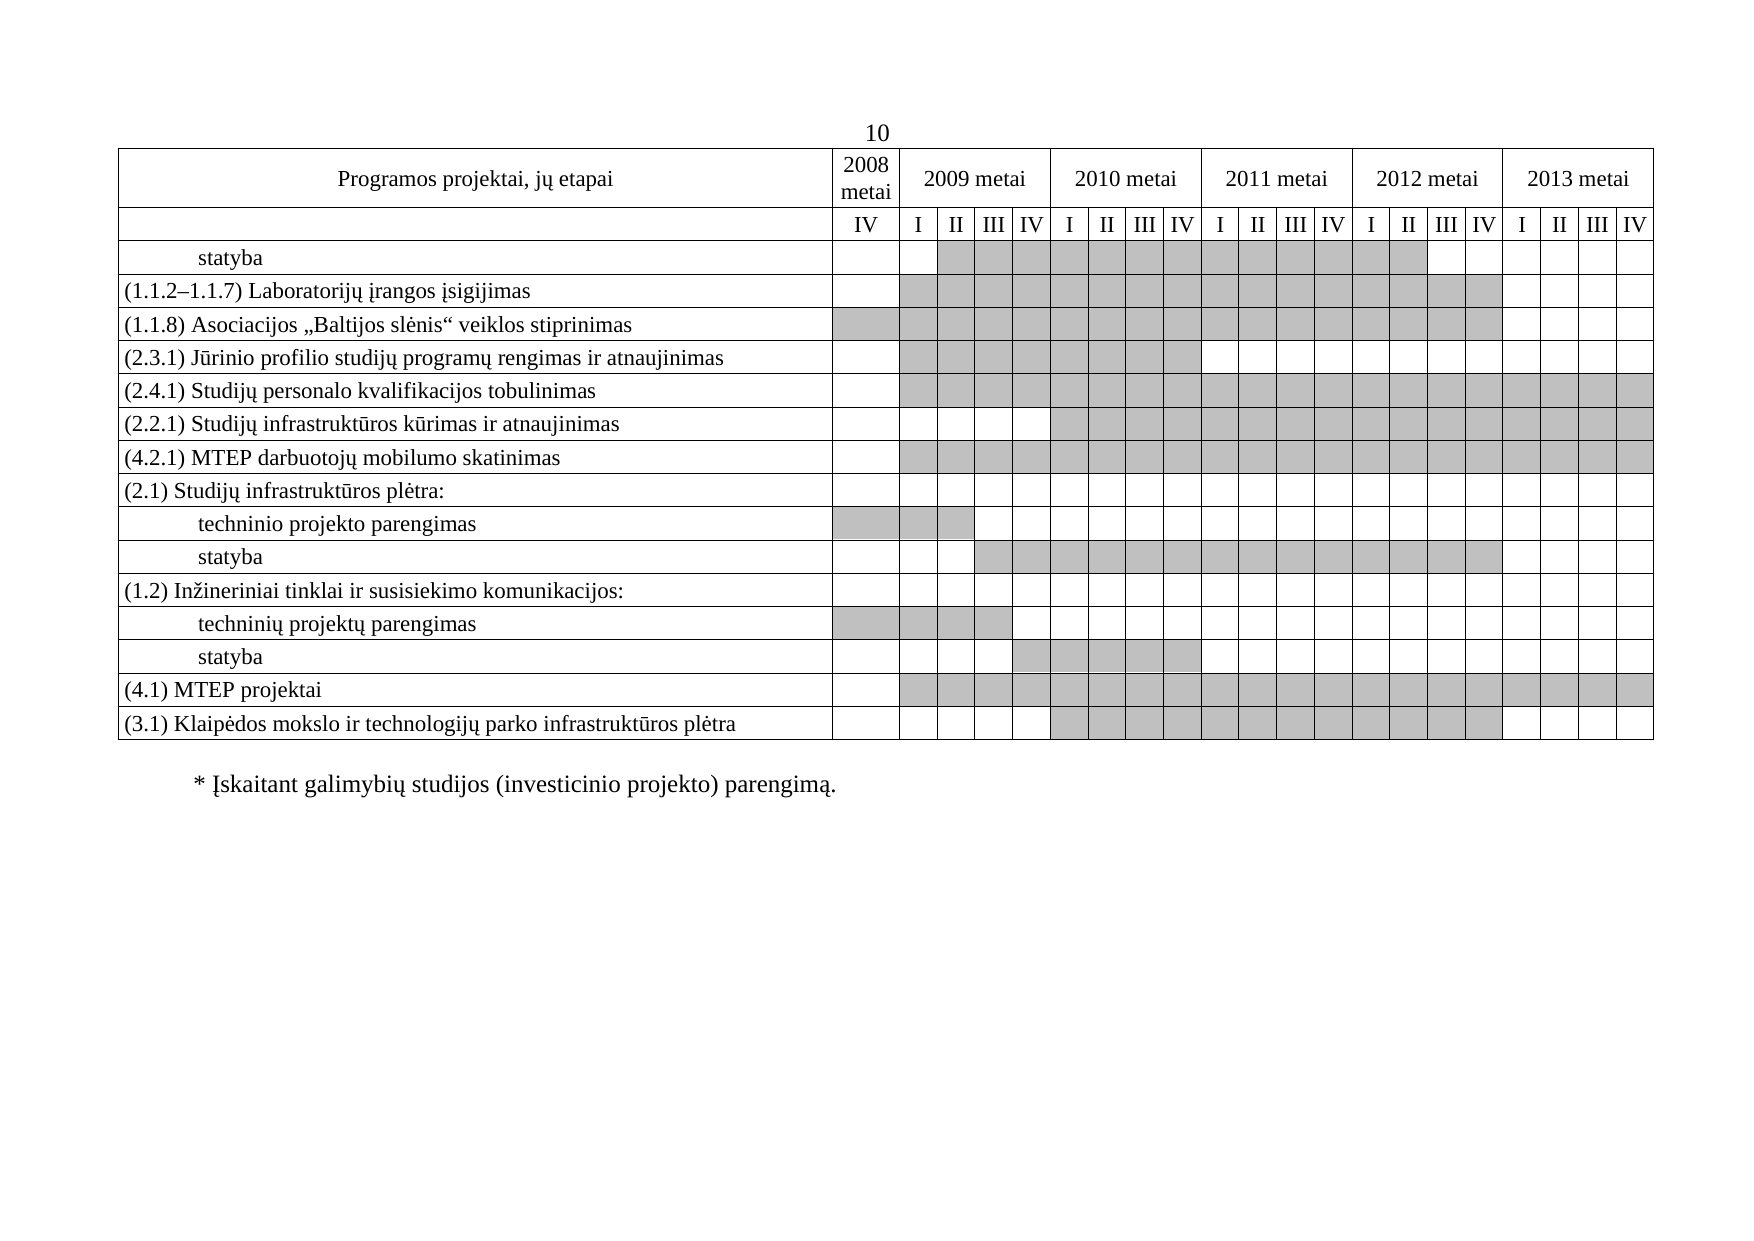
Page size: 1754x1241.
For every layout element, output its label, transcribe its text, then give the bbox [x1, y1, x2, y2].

table_cell [1353, 541, 1389, 573]
table_cell [1013, 308, 1050, 340]
table_cell [938, 441, 974, 473]
table_cell [900, 308, 937, 340]
table_cell [1428, 674, 1465, 706]
table_cell [1541, 441, 1578, 473]
table_cell [1617, 341, 1653, 373]
table_cell [975, 308, 1012, 340]
table_cell [1466, 541, 1502, 573]
table_cell [1390, 308, 1427, 340]
table_cell [900, 441, 937, 473]
table_cell [900, 241, 937, 274]
table_cell [1126, 507, 1163, 539]
table_cell [1277, 640, 1314, 672]
table_cell [1315, 408, 1352, 440]
table_cell [1617, 275, 1653, 307]
table_cell [1579, 341, 1616, 373]
table_cell [1579, 541, 1616, 573]
table_cell [1428, 374, 1465, 407]
table_cell [1051, 474, 1088, 506]
table_cell (3.1) Klaipėdos mokslo ir technologijų parko infrastruktūros plėtra [119, 707, 832, 739]
table_header 2012 metai [1353, 149, 1502, 207]
table_cell [1466, 374, 1502, 407]
table_cell [1428, 474, 1465, 506]
table_cell [900, 707, 937, 739]
table_cell [1315, 574, 1352, 606]
table_cell [1277, 541, 1314, 573]
table_cell IV [1617, 208, 1653, 240]
table_cell [1466, 341, 1502, 373]
table_cell [1617, 574, 1653, 606]
table_cell [1164, 308, 1201, 340]
table_cell [1051, 408, 1088, 440]
table_cell [1353, 341, 1389, 373]
table_cell [1239, 674, 1276, 706]
table_cell [1428, 275, 1465, 307]
table_cell [1126, 541, 1163, 573]
table_cell [1089, 674, 1125, 706]
table_cell [1277, 674, 1314, 706]
table_cell [1164, 707, 1201, 739]
table_cell [1466, 640, 1502, 672]
table_cell [1353, 408, 1389, 440]
table_cell [900, 507, 937, 539]
table_cell IV [1013, 208, 1050, 240]
table_cell [1428, 308, 1465, 340]
table_cell (2.1) Studijų infrastruktūros plėtra: [119, 474, 832, 506]
table_cell [833, 674, 899, 706]
table_cell [833, 574, 899, 606]
table_cell [1503, 275, 1540, 307]
table_cell [1579, 308, 1616, 340]
table_cell [1202, 507, 1238, 539]
table_cell (2.4.1) Studijų personalo kvalifikacijos tobulinimas [119, 374, 832, 407]
table_cell [1164, 507, 1201, 539]
table_cell [1202, 275, 1238, 307]
table_cell [1126, 408, 1163, 440]
table_cell [1315, 674, 1352, 706]
table_cell [1239, 541, 1276, 573]
table_cell [1202, 574, 1238, 606]
table_cell [833, 374, 899, 407]
table_cell [1277, 408, 1314, 440]
table_cell (1.1.8) Asociacijos „Baltijos slėnis“ veiklos stiprinimas [119, 308, 832, 340]
table_cell [1126, 341, 1163, 373]
table_cell [975, 441, 1012, 473]
table_cell [1051, 541, 1088, 573]
table_cell [1579, 640, 1616, 672]
table_cell [1089, 574, 1125, 606]
table_cell [1239, 574, 1276, 606]
table_cell [1239, 341, 1276, 373]
table_cell [1503, 474, 1540, 506]
table_cell [1541, 408, 1578, 440]
table_cell [833, 607, 899, 639]
table_cell [1239, 707, 1276, 739]
table_cell [1202, 707, 1238, 739]
table_cell [1089, 474, 1125, 506]
table_cell [1013, 408, 1050, 440]
table_cell [1503, 541, 1540, 573]
table_cell [1013, 607, 1050, 639]
table_cell [1239, 607, 1276, 639]
table_cell [975, 707, 1012, 739]
table_cell [1277, 308, 1314, 340]
table_cell [1579, 674, 1616, 706]
table_cell III [1277, 208, 1314, 240]
table_cell [1239, 441, 1276, 473]
table_cell [1164, 241, 1201, 274]
table_cell [1466, 574, 1502, 606]
table_cell [1428, 507, 1465, 539]
table_cell [1089, 507, 1125, 539]
table_cell [1051, 707, 1088, 739]
table_cell [1202, 374, 1238, 407]
table_cell [1089, 308, 1125, 340]
table_cell [1617, 507, 1653, 539]
table_cell I [1202, 208, 1238, 240]
table_cell [1164, 674, 1201, 706]
table_cell [1013, 674, 1050, 706]
table_cell [1541, 507, 1578, 539]
table_cell [938, 474, 974, 506]
table_cell [1089, 607, 1125, 639]
table_cell [1617, 640, 1653, 672]
table_cell techninio projekto parengimas [119, 507, 832, 539]
table_cell III [1126, 208, 1163, 240]
table_cell [1503, 640, 1540, 672]
table_cell (4.1) MTEP projektai [119, 674, 832, 706]
table_cell [1277, 574, 1314, 606]
table_cell [1353, 507, 1389, 539]
table_cell [1089, 341, 1125, 373]
table_cell (1.1.2–1.1.7) Laboratorijų įrangos įsigijimas [119, 275, 832, 307]
table_cell [1239, 507, 1276, 539]
table_cell [1617, 707, 1653, 739]
table_cell [1428, 574, 1465, 606]
table_cell [1202, 441, 1238, 473]
table_cell [1390, 607, 1427, 639]
table_cell (2.3.1) Jūrinio profilio studijų programų rengimas ir atnaujinimas [119, 341, 832, 373]
table_cell [1202, 474, 1238, 506]
table_cell [1503, 607, 1540, 639]
table_cell [900, 574, 937, 606]
table_cell [1390, 341, 1427, 373]
table_cell [900, 474, 937, 506]
table_cell [1353, 574, 1389, 606]
table_cell [1466, 707, 1502, 739]
table_cell [1277, 507, 1314, 539]
table_cell [1013, 374, 1050, 407]
table_cell [1239, 408, 1276, 440]
table_cell [1353, 441, 1389, 473]
table_cell [1051, 507, 1088, 539]
table_cell [1013, 574, 1050, 606]
table_cell [1579, 574, 1616, 606]
table_cell [1541, 341, 1578, 373]
table_cell [1239, 640, 1276, 672]
table_cell [1466, 241, 1502, 274]
table_cell [1277, 241, 1314, 274]
table_cell [975, 607, 1012, 639]
table_cell IV [1164, 208, 1201, 240]
table_cell III [975, 208, 1012, 240]
table_cell [900, 674, 937, 706]
table_cell II [1390, 208, 1427, 240]
table_cell [1353, 474, 1389, 506]
table_cell [1353, 607, 1389, 639]
table_cell (2.2.1) Studijų infrastruktūros kūrimas ir atnaujinimas [119, 408, 832, 440]
table_cell [1466, 441, 1502, 473]
table_cell [1390, 241, 1427, 274]
table_cell [938, 341, 974, 373]
table_cell [1013, 275, 1050, 307]
table_cell [1579, 241, 1616, 274]
table_cell [1164, 374, 1201, 407]
table_cell [1126, 308, 1163, 340]
table_cell [1428, 341, 1465, 373]
table_cell [1089, 408, 1125, 440]
table_cell [975, 474, 1012, 506]
table_cell [900, 408, 937, 440]
table_cell [1202, 541, 1238, 573]
table_header 2008 metai [833, 149, 899, 207]
table_cell [1466, 275, 1502, 307]
table_cell [1051, 441, 1088, 473]
table_cell [938, 308, 974, 340]
table_cell [1013, 474, 1050, 506]
table_cell [1390, 275, 1427, 307]
table_cell [938, 541, 974, 573]
table_cell [1013, 507, 1050, 539]
table_cell [1277, 374, 1314, 407]
table_cell [1202, 607, 1238, 639]
table_cell [1202, 640, 1238, 672]
table_cell [1315, 607, 1352, 639]
table_cell [1390, 574, 1427, 606]
table_cell [1541, 374, 1578, 407]
table_cell IV [1466, 208, 1502, 240]
table_cell [833, 640, 899, 672]
table_cell [1390, 408, 1427, 440]
table_cell [975, 241, 1012, 274]
table_cell [1202, 674, 1238, 706]
table_cell [1466, 308, 1502, 340]
table_cell [1617, 308, 1653, 340]
table_cell [900, 607, 937, 639]
table_cell [833, 341, 899, 373]
table_cell [1051, 241, 1088, 274]
table_cell [1579, 507, 1616, 539]
table_cell [1353, 275, 1389, 307]
table_cell [1315, 441, 1352, 473]
table_cell [1428, 607, 1465, 639]
table_cell [900, 341, 937, 373]
table_cell [1579, 607, 1616, 639]
table_cell [1390, 541, 1427, 573]
table_cell [1277, 441, 1314, 473]
table_cell [1503, 241, 1540, 274]
table_cell [1541, 308, 1578, 340]
table_cell III [1579, 208, 1616, 240]
table_cell [1579, 474, 1616, 506]
table_cell [1428, 707, 1465, 739]
table_cell [1013, 541, 1050, 573]
table_cell [1315, 241, 1352, 274]
table_cell [1089, 707, 1125, 739]
table_cell II [938, 208, 974, 240]
table_cell [1617, 541, 1653, 573]
table_cell II [1239, 208, 1276, 240]
table_cell [1089, 374, 1125, 407]
table_cell [1466, 507, 1502, 539]
table_cell [1390, 707, 1427, 739]
table_cell [900, 640, 937, 672]
table_cell [1051, 674, 1088, 706]
table_cell [1579, 408, 1616, 440]
table_header 2009 metai [900, 149, 1050, 207]
table_cell IV [1315, 208, 1352, 240]
table_cell [833, 241, 899, 274]
table_cell [1089, 441, 1125, 473]
table_cell [1164, 275, 1201, 307]
table_cell [938, 707, 974, 739]
table_cell [1164, 441, 1201, 473]
table_cell [1503, 408, 1540, 440]
table_cell [1617, 674, 1653, 706]
table_cell [900, 374, 937, 407]
table_cell [1353, 674, 1389, 706]
table_cell [119, 208, 832, 240]
table_cell [1315, 707, 1352, 739]
table_cell [1126, 441, 1163, 473]
table_cell [1013, 341, 1050, 373]
table_cell [1353, 374, 1389, 407]
table_cell [1013, 640, 1050, 672]
table_cell [975, 541, 1012, 573]
table_cell [1013, 441, 1050, 473]
table_cell [938, 275, 974, 307]
table_cell [1541, 275, 1578, 307]
table_cell [1541, 640, 1578, 672]
table_cell [1503, 441, 1540, 473]
table_header 2010 metai [1051, 149, 1201, 207]
table_cell [1390, 507, 1427, 539]
table_cell [1164, 574, 1201, 606]
table_cell [1315, 308, 1352, 340]
table_cell [1202, 408, 1238, 440]
table_cell [975, 574, 1012, 606]
text * Įskaitant galimybių studijos (investicinio projekto) parengimą. [193, 769, 1636, 797]
table_cell [938, 408, 974, 440]
table_cell [975, 341, 1012, 373]
table_cell [833, 707, 899, 739]
table_header Programos projektai, jų etapai [119, 149, 832, 207]
table_cell [1617, 441, 1653, 473]
table_cell [1315, 341, 1352, 373]
table_cell [1579, 374, 1616, 407]
table_cell [1579, 275, 1616, 307]
table_cell [938, 574, 974, 606]
table_cell [1126, 275, 1163, 307]
table_cell [1051, 341, 1088, 373]
table_cell [1013, 241, 1050, 274]
table_cell [1202, 241, 1238, 274]
table_cell [1541, 474, 1578, 506]
table_cell [1617, 474, 1653, 506]
table_cell [1503, 308, 1540, 340]
table_cell [1239, 275, 1276, 307]
table_cell [1541, 574, 1578, 606]
table_cell [1126, 374, 1163, 407]
table_cell [833, 507, 899, 539]
table_cell [938, 674, 974, 706]
table_cell [1202, 308, 1238, 340]
table_cell [1503, 374, 1540, 407]
table_cell [975, 640, 1012, 672]
table_cell [1315, 374, 1352, 407]
table_cell [1315, 507, 1352, 539]
table_cell [900, 275, 937, 307]
table_cell [1277, 474, 1314, 506]
table_cell [1541, 607, 1578, 639]
table_cell [1390, 441, 1427, 473]
table_cell [1428, 408, 1465, 440]
table_cell [1541, 674, 1578, 706]
table_cell [1503, 507, 1540, 539]
table_cell [1126, 674, 1163, 706]
table_cell [1617, 408, 1653, 440]
table_cell I [900, 208, 937, 240]
table_cell [1164, 607, 1201, 639]
table_cell [1277, 707, 1314, 739]
table_cell [1617, 374, 1653, 407]
table_cell [975, 374, 1012, 407]
table_cell [1579, 707, 1616, 739]
table_cell [1051, 607, 1088, 639]
table_cell [938, 640, 974, 672]
table_cell [1390, 474, 1427, 506]
table_cell [1541, 707, 1578, 739]
table_cell [1428, 241, 1465, 274]
table_cell [1277, 275, 1314, 307]
table_cell statyba [119, 541, 832, 573]
table_cell [833, 474, 899, 506]
table_cell [833, 441, 899, 473]
table_cell [1428, 541, 1465, 573]
table_cell [1390, 374, 1427, 407]
table_cell [833, 408, 899, 440]
table_cell [1239, 374, 1276, 407]
table_cell [1164, 474, 1201, 506]
table_cell [938, 374, 974, 407]
table_cell [1164, 341, 1201, 373]
table_cell [1466, 674, 1502, 706]
table_cell II [1089, 208, 1125, 240]
table_cell [1126, 607, 1163, 639]
table_cell [1315, 275, 1352, 307]
table_cell [1126, 574, 1163, 606]
table_cell [1239, 474, 1276, 506]
table_cell [1239, 308, 1276, 340]
table_cell [1503, 674, 1540, 706]
table_cell [1466, 408, 1502, 440]
table_cell statyba [119, 640, 832, 672]
table_cell [1353, 241, 1389, 274]
table_cell [1164, 640, 1201, 672]
table_cell [900, 541, 937, 573]
table_cell [1503, 707, 1540, 739]
table_cell [975, 674, 1012, 706]
table_cell [833, 275, 899, 307]
table_cell [938, 241, 974, 274]
table_cell statyba [119, 241, 832, 274]
table_cell [1089, 640, 1125, 672]
table_cell [1428, 640, 1465, 672]
table_cell II [1541, 208, 1578, 240]
table_cell [1202, 341, 1238, 373]
table_cell [1315, 541, 1352, 573]
table_cell [1126, 241, 1163, 274]
table_cell [1315, 474, 1352, 506]
table_cell [1089, 541, 1125, 573]
table_header 2011 metai [1202, 149, 1352, 207]
table_cell IV [833, 208, 899, 240]
table_cell techninių projektų parengimas [119, 607, 832, 639]
table_cell [1353, 308, 1389, 340]
table_cell [1051, 574, 1088, 606]
table_cell [1541, 241, 1578, 274]
table_cell [975, 275, 1012, 307]
table_cell [1126, 707, 1163, 739]
table_cell [1617, 241, 1653, 274]
table_cell [1089, 275, 1125, 307]
table_cell III [1428, 208, 1465, 240]
table_cell [1277, 607, 1314, 639]
table_cell [1617, 607, 1653, 639]
table_cell [1051, 640, 1088, 672]
table_cell [1277, 341, 1314, 373]
table_cell [1239, 241, 1276, 274]
table_cell [975, 408, 1012, 440]
table_cell [1051, 374, 1088, 407]
table_cell [1051, 308, 1088, 340]
table_cell [1164, 541, 1201, 573]
table_cell [938, 507, 974, 539]
table_cell (4.2.1) MTEP darbuotojų mobilumo skatinimas [119, 441, 832, 473]
table_cell I [1353, 208, 1389, 240]
table_cell [1126, 640, 1163, 672]
table_cell [1579, 441, 1616, 473]
table_cell [1126, 474, 1163, 506]
table_cell [1315, 640, 1352, 672]
table_cell [833, 541, 899, 573]
table_cell [833, 308, 899, 340]
table_cell [1390, 674, 1427, 706]
table_cell [975, 507, 1012, 539]
table_cell [1353, 707, 1389, 739]
table_header 2013 metai [1503, 149, 1653, 207]
table_cell [1089, 241, 1125, 274]
table_cell I [1503, 208, 1540, 240]
table_cell I [1051, 208, 1088, 240]
table_cell [1390, 640, 1427, 672]
table_cell [1503, 574, 1540, 606]
table_cell (1.2) Inžineriniai tinklai ir susisiekimo komunikacijos: [119, 574, 832, 606]
table_cell [1466, 474, 1502, 506]
table_cell [1541, 541, 1578, 573]
table_cell [938, 607, 974, 639]
table_cell [1353, 640, 1389, 672]
table_cell [1013, 707, 1050, 739]
table_cell [1466, 607, 1502, 639]
table_cell [1051, 275, 1088, 307]
table_cell [1428, 441, 1465, 473]
table_cell [1503, 341, 1540, 373]
table_cell [1164, 408, 1201, 440]
